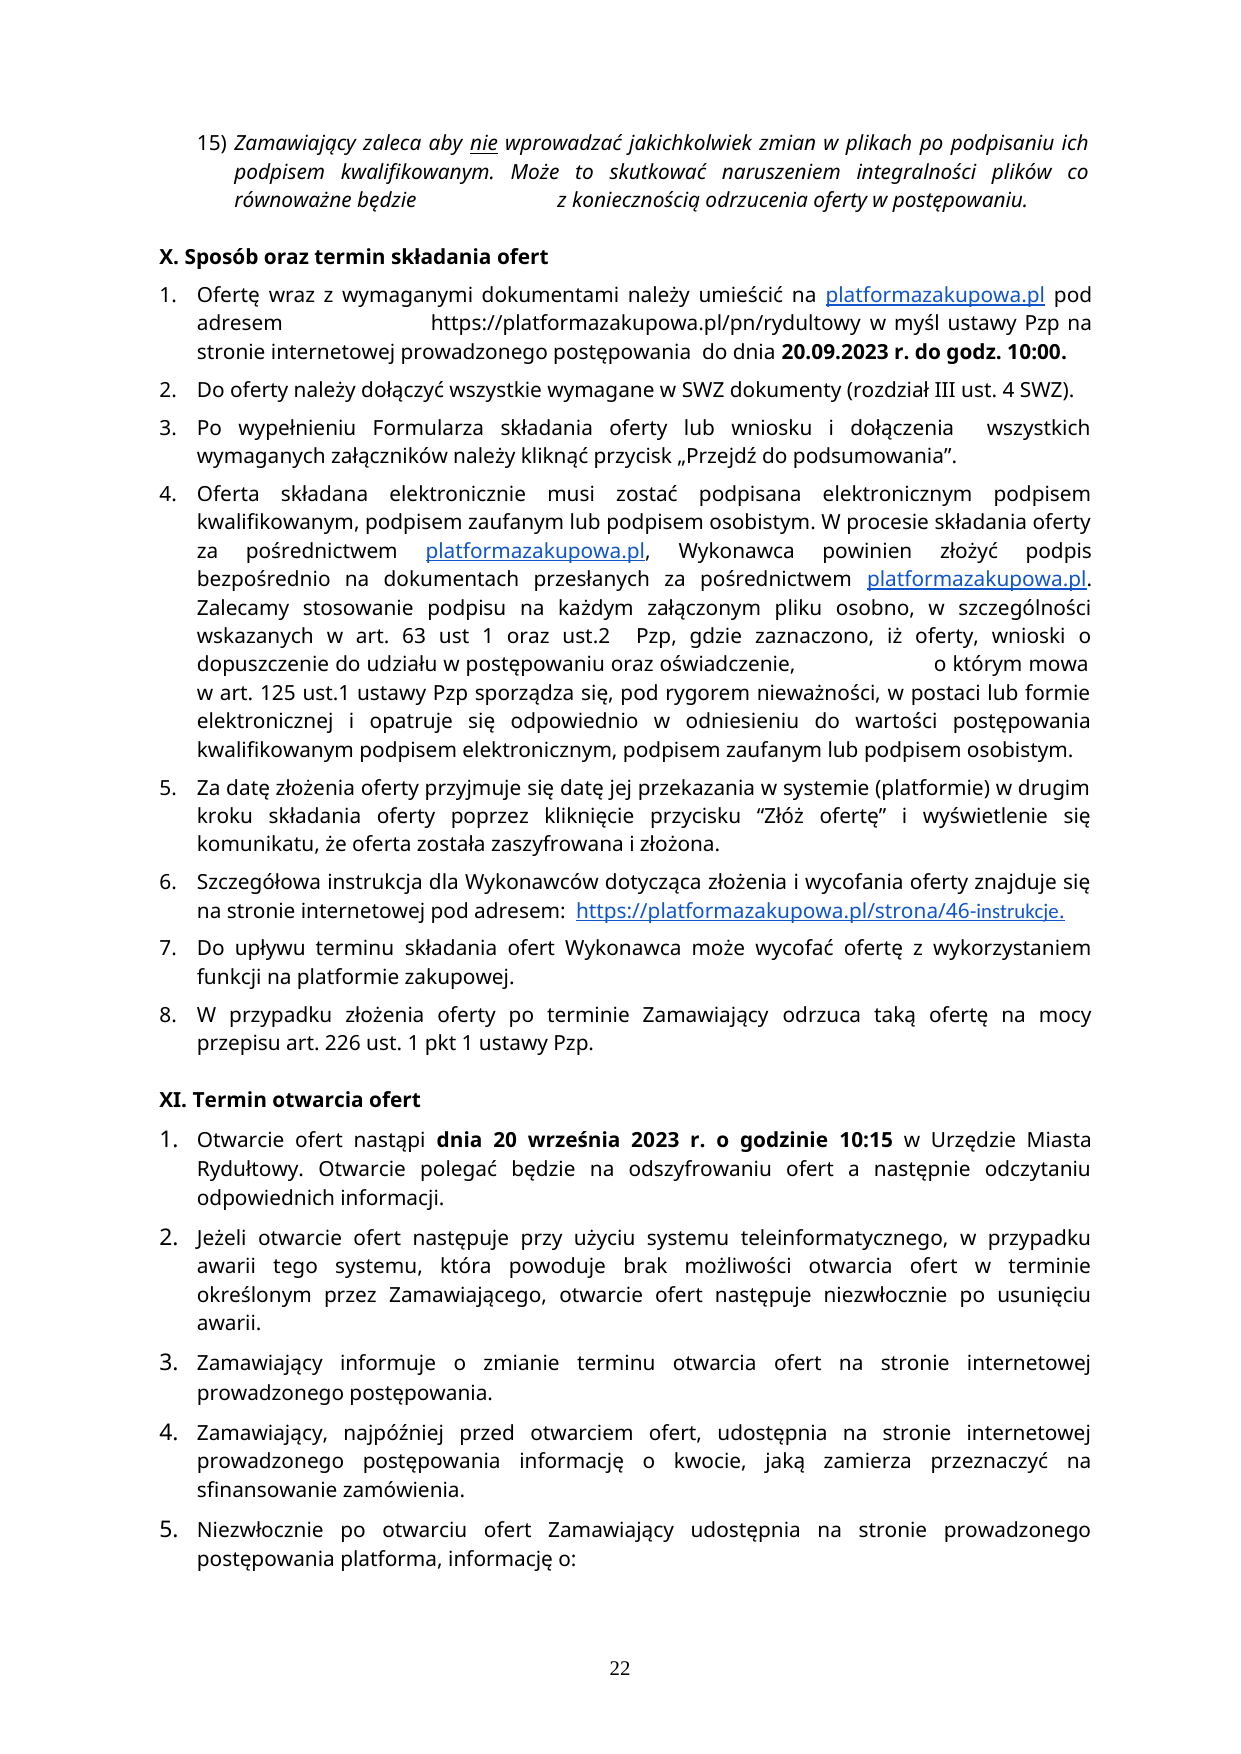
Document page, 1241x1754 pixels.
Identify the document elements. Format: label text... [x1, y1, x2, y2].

text X. Sposób oraz termin składania ofert [159, 242, 1092, 271]
list Niezwłocznie po otwarciu ofert Zamawiający udostępnia na stronie prowadzonego postępowania platforma, informację o: [159, 1513, 1092, 1573]
list Otwarcie ofert nastąpi dnia 20 września 2023 r. o godzinie 10:15 w Urzędzie Miasta Rydułtowy. Otwarcie polegać będzie na odszyfrowaniu ofert a następnie odczytaniu odpowiednich informacji. [159, 1123, 1092, 1211]
list Jeżeli otwarcie ofert następuje przy użyciu systemu teleinformatycznego, w przypadku awarii tego systemu, która powoduje brak możliwości otwarcia ofert w terminie określonym przez Zamawiającego, otwarcie ofert następuje niezwłocznie po usunięciu awarii. [159, 1220, 1092, 1337]
list Ofertę wraz z wymaganymi dokumentami należy umieścić na platformazakupowa.pl pod adresem https://platformazakupowa.pl/pn/rydultowy w myśl ustawy Pzp na stronie internetowej prowadzonego postępowania do dnia 20.09.2023 r. do godz. 10:00. [159, 280, 1092, 365]
list Do oferty należy dołączyć wszystkie wymagane w SWZ dokumenty (rozdział III ust. 4 SWZ). [159, 375, 1092, 403]
list Do upływu terminu składania ofert Wykonawca może wycofać ofertę z wykorzystaniem funkcji na platformie zakupowej. [159, 933, 1092, 990]
list Zamawiający, najpóźniej przed otwarciem ofert, udostępnia na stronie internetowej prowadzonego postępowania informację o kwocie, jaką zamierza przeznaczyć na sfinansowanie zamówienia. [159, 1415, 1092, 1503]
list W przypadku złożenia oferty po terminie Zamawiający odrzuca taką ofertę na mocy przepisu art. 226 ust. 1 pkt 1 ustawy Pzp. [159, 1000, 1092, 1057]
list Oferta składana elektronicznie musi zostać podpisana elektronicznym podpisem kwalifikowanym, podpisem zaufanym lub podpisem osobistym. W procesie składania oferty za pośrednictwem platformazakupowa.pl, Wykonawca powinien złożyć podpis bezpośrednio na dokumentach przesłanych za pośrednictwem platformazakupowa.pl. Zalecamy stosowanie podpisu na każdym załączonym pliku osobno, w szczególności wskazanych w art. 63 ust 1 oraz ust.2 Pzp, gdzie zaznaczono, iż oferty, wnioski o dopuszczenie do udziału w postępowaniu oraz oświadczenie, o którym mowa w art. 125 ust.1 ustawy Pzp sporządza się, pod rygorem nieważności, w postaci lub formie elektronicznej i opatruje się odpowiednio w odniesieniu do wartości postępowania kwalifikowanym podpisem elektronicznym, podpisem zaufanym lub podpisem osobistym. [159, 479, 1092, 763]
list Zamawiający informuje o zmianie terminu otwarcia ofert na stronie internetowej prowadzonego postępowania. [159, 1346, 1092, 1406]
list Za datę złożenia oferty przyjmuje się datę jej przekazania w systemie (platformie) w drugim kroku składania oferty poprzez kliknięcie przycisku “Złóż ofertę” i wyświetlenie się komunikatu, że oferta została zaszyfrowana i złożona. [159, 773, 1092, 858]
list Zamawiający zaleca aby nie wprowadzać jakichkolwiek zmian w plikach po podpisaniu ich podpisem kwalifikowanym. Może to skutkować naruszeniem integralności plików co równoważne będzie z koniecznością odrzucenia oferty w postępowaniu. [197, 128, 1092, 214]
subtitle XI. Termin otwarcia ofert [159, 1085, 1092, 1113]
list Szczegółowa instrukcja dla Wykonawców dotycząca złożenia i wycofania oferty znajduje się na stronie internetowej pod adresem: https://platformazakupowa.pl/strona/46-instrukcje. [159, 867, 1092, 924]
list Po wypełnieniu Formularza składania oferty lub wniosku i dołączenia wszystkich wymaganych załączników należy kliknąć przycisk „Przejdź do podsumowania”. [159, 413, 1092, 469]
